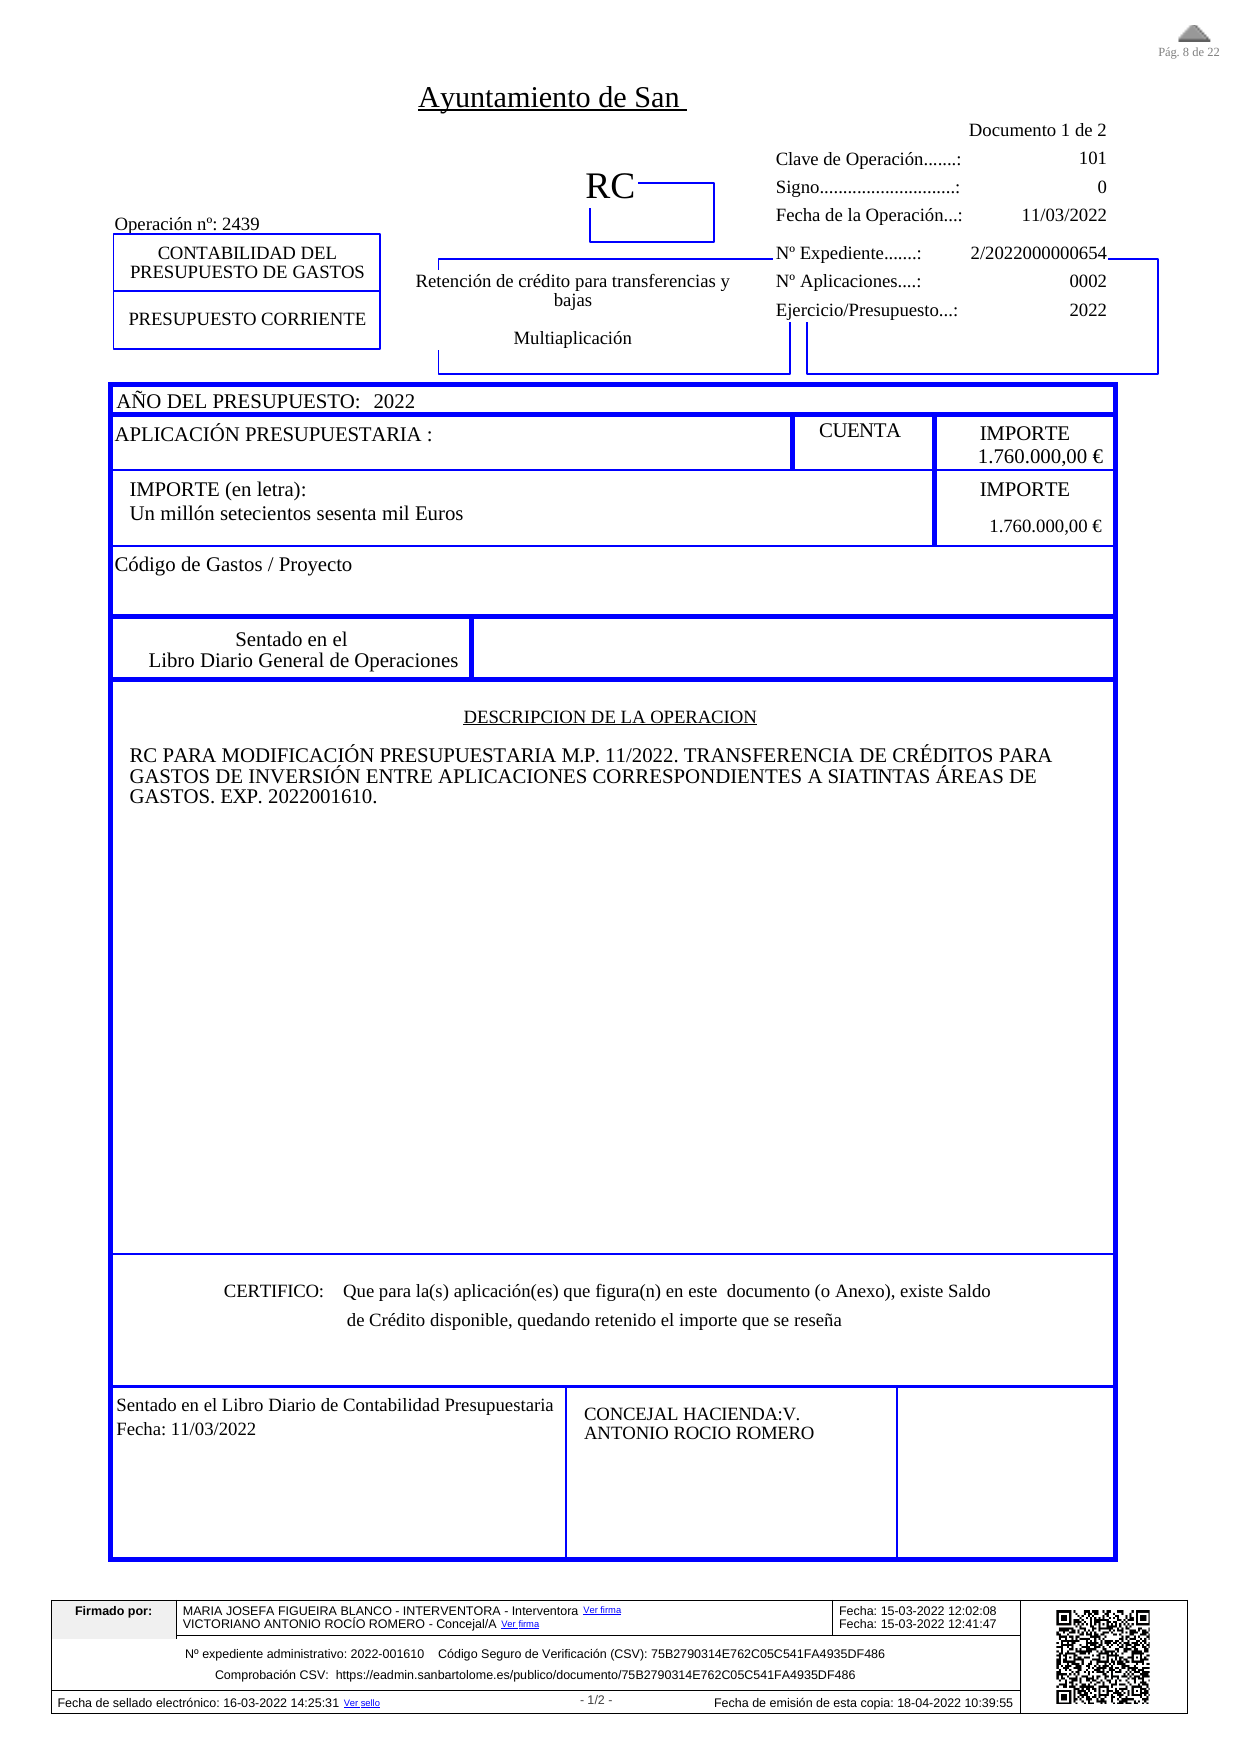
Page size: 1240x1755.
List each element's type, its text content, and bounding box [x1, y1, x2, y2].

table_header MARIA JOSEFA FIGUEIRA BLANCO - INTERVENTORA - Interventora Ver firma VICTORIANO ANTONIO ROCÍO ROMERO - Concejal/A Ver firma [177, 1601, 832, 1635]
table_cell Fecha de sellado electrónico: 16-03-2022 14:25:31 Ver sello - 1/2 - Fecha de emisión de esta copia: 18-04-2022 10:39:55 [52, 1691, 1020, 1713]
picture [1056, 1610, 1150, 1704]
table_cell Código de Gastos / Proyecto [113, 547, 1113, 614]
table_header Fecha: 15-03-2022 12:02:08 Fecha: 15-03-2022 12:41:47 [833, 1601, 1020, 1635]
table_cell Nº expediente administrativo: 2022-001610 Código Seguro de Verificación (CSV): 75B2790314E762C05C541FA4935DF486 Comprobación CSV: https://eadmin.sanbartolome.es/publico/documento/75B2790314E762C05C541FA4935DF486 [52, 1636, 1020, 1689]
table_cell CERTIFICO: Que para la(s) aplicación(es) que figura(n) en este documento (o Anexo), existe Saldo de Crédito disponible, quedando retenido el importe que se reseña [113, 1255, 1113, 1385]
table_cell IMPORTE 1.760.000,00 € [937, 417, 1113, 469]
table_cell Sentado en el Libro Diario de Contabilidad Presupuestaria Fecha: 11/03/2022 [113, 1388, 565, 1557]
table_cell [474, 619, 1113, 677]
table_cell IMPORTE (en letra): Un millón setecientos sesenta mil Euros [113, 471, 932, 544]
table_cell [898, 1388, 1113, 1557]
table_header Firmado por: [52, 1601, 176, 1635]
table_cell DESCRIPCION DE LA OPERACION RC PARA MODIFICACIÓN PRESUPUESTARIA M.P. 11/2022. TRANSFERENCIA DE CRÉDITOS PARA GASTOS DE INVERSIÓN ENTRE APLICACIONES CORRESPONDIENTES A SIATINTAS ÁREAS DE GASTOS. EXP. 2022001610. [113, 682, 1113, 1253]
table_cell Sentado en el Libro Diario General de Operaciones [113, 619, 469, 677]
table_cell CONCEJAL HACIENDA:V. ANTONIO ROCIO ROMERO [567, 1388, 896, 1557]
table_header [1021, 1601, 1187, 1713]
table_cell APLICACIÓN PRESUPUESTARIA : [113, 417, 790, 469]
picture [1177, 25, 1211, 42]
table_cell IMPORTE 1.760.000,00 € [937, 471, 1113, 544]
table_cell CUENTA [795, 417, 932, 469]
table_header AÑO DEL PRESUPUESTO: 2022 [113, 387, 1113, 412]
